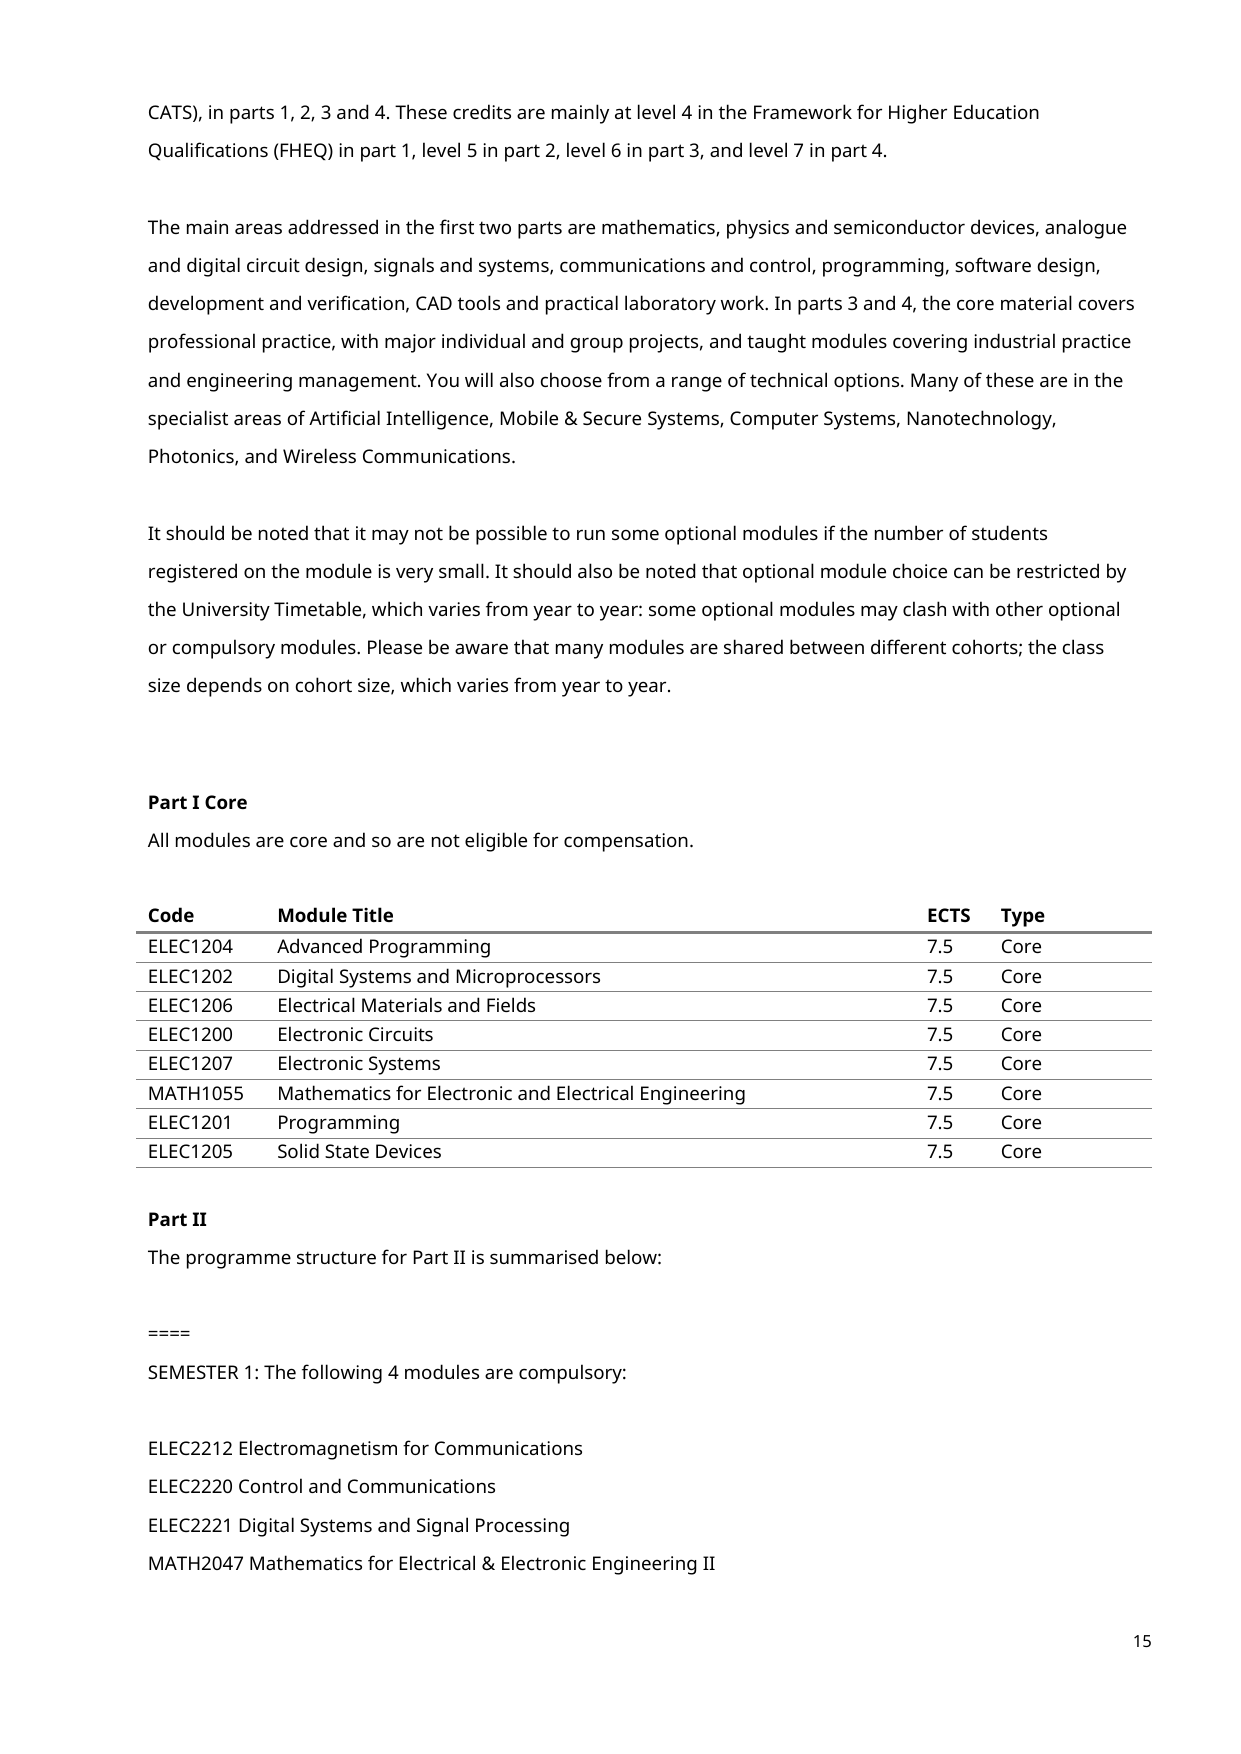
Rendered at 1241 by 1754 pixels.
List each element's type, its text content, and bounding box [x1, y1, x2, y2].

table_cell ELEC1204 [136, 934, 266, 962]
table_cell ELEC1201 [136, 1109, 266, 1137]
table_cell Part I Core All modules are core and so are not eligible for compensation. [136, 751, 1152, 902]
table_cell Electronic Circuits [266, 1021, 916, 1050]
table_cell ELEC1206 [136, 992, 266, 1020]
table_cell ELEC1207 [136, 1051, 266, 1079]
table_cell Core [989, 1021, 1152, 1050]
table_cell ELEC1205 [136, 1139, 266, 1167]
table_cell Mathematics for Electronic and Electrical Engineering [266, 1080, 916, 1108]
table_cell Core [989, 1139, 1152, 1167]
table_cell Core [989, 992, 1152, 1020]
table_cell Programming [266, 1109, 916, 1137]
table_cell Part II The programme structure for Part II is summarised below: ==== SEMESTER 1: The following 4 modules are compulsory: ELEC2212 Electromagnetism for Communications ELEC2220 Control and Communications ELEC2221 Digital Systems and Signal Processing MATH2047 Mathematics for Electrical & Electronic Engineering II [136, 1168, 1152, 1614]
table_cell Core [989, 934, 1152, 962]
table_cell Core [989, 1051, 1152, 1079]
table_cell Core [989, 963, 1152, 991]
table_cell 7.5 [916, 1021, 989, 1050]
table_cell 7.5 [916, 963, 989, 991]
table_cell MATH1055 [136, 1080, 266, 1108]
table_cell Solid State Devices [266, 1139, 916, 1167]
table_cell Electrical Materials and Fields [266, 992, 916, 1020]
table_cell Type [989, 902, 1152, 931]
table_cell 7.5 [916, 1109, 989, 1137]
table_cell Core [989, 1080, 1152, 1108]
table_cell Core [989, 1109, 1152, 1137]
table_cell CATS), in parts 1, 2, 3 and 4. These credits are mainly at level 4 in the Framework for Higher Education Qualifications (FHEQ) in part 1, level 5 in part 2, level 6 in part 3, and level 7 in part 4. The main areas addressed in the first two parts are mathematics, physics and semiconductor devices, analogue and digital circuit design, signals and systems, communications and control, programming, software design, development and verification, CAD tools and practical laboratory work. In parts 3 and 4, the core material covers professional practice, with major individual and group projects, and taught modules covering industrial practice and engineering management. You will also choose from a range of technical options. Many of these are in the specialist areas of Artificial Intelligence, Mobile & Secure Systems, Computer Systems, Nanotechnology, Photonics, and Wireless Communications. It should be noted that it may not be possible to run some optional modules if the number of students registered on the module is very small. It should also be noted that optional module choice can be restricted by the University Timetable, which varies from year to year: some optional modules may clash with other optional or compulsory modules. Please be aware that many modules are shared between different cohorts; the class size depends on cohort size, which varies from year to year. [136, 99, 1152, 751]
table_cell 7.5 [916, 992, 989, 1020]
table_cell Advanced Programming [266, 934, 916, 962]
table_cell Code [136, 902, 266, 931]
table_cell ELEC1200 [136, 1021, 266, 1050]
table_cell Electronic Systems [266, 1051, 916, 1079]
table_cell ECTS [916, 902, 989, 931]
table_cell 7.5 [916, 934, 989, 962]
table_cell Module Title [266, 902, 916, 931]
table_cell ELEC1202 [136, 963, 266, 991]
table_cell Digital Systems and Microprocessors [266, 963, 916, 991]
table_cell 7.5 [916, 1080, 989, 1108]
table_cell 7.5 [916, 1051, 989, 1079]
table_cell 7.5 [916, 1139, 989, 1167]
